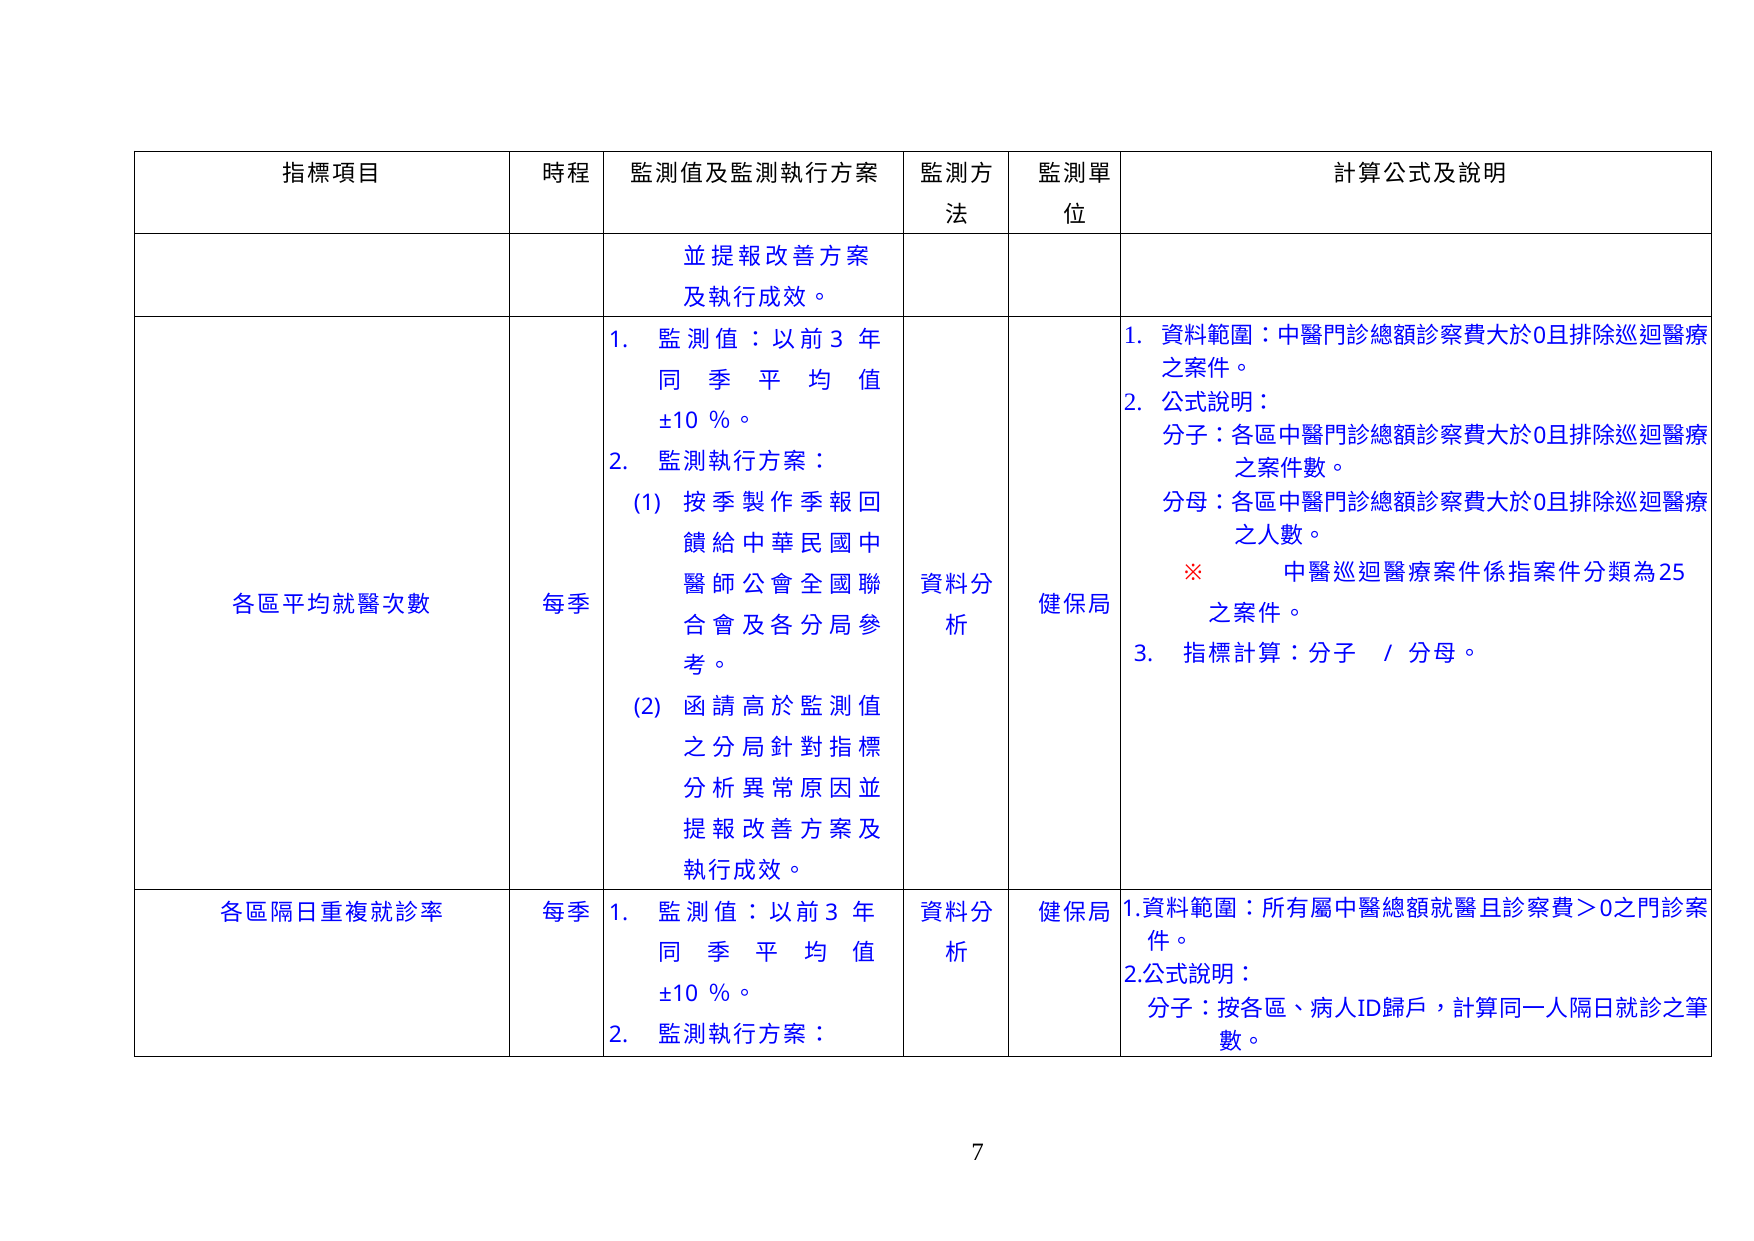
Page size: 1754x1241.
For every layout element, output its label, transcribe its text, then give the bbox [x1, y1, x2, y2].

table_cell 資料範圍：中醫門診總額診察費大於0且排除巡迴醫療之案件。 公式說明： 分子：各區中醫門診總額診察費大於0且排除巡迴醫療之案件數。 分母：各區中醫門診總額診察費大於0且排除巡迴醫療之人數。 中醫巡迴醫療案件係指案件分類為25之案件。 3. 指標計算：分子 / 分母。 [1121, 317, 1711, 889]
table_header 時程 [510, 152, 603, 233]
table_cell [510, 234, 603, 316]
table_cell [1121, 234, 1711, 316]
table_cell 每季 [510, 890, 603, 1056]
table_header 監測值及監測執行方案 [604, 152, 903, 233]
table_cell 監測值：以前3年同季平均值±10％。 監測執行方案： 按季製作季報回饋給中華民國中醫師公會全國聯合會及各分局參考。 函請高於監測值之分局針對指標分析異常原因並提報改善方案及執行成效。 [604, 234, 903, 316]
table_cell [135, 234, 509, 316]
table_cell [1009, 234, 1120, 316]
table_cell 1.資料範圍：所有屬中醫總額就醫且診察費＞0之門診案件。 2.公式說明： 分子：按各區、病人ID歸戶，計算同一人隔日就診之筆數。 分母：各區申報總件數。 指標計算：分子 / 分母。 [1121, 890, 1711, 1056]
table_cell 每季 [510, 317, 603, 889]
table_cell 健保局 [1009, 890, 1120, 1056]
table_cell 健保局 [1009, 317, 1120, 889]
table_header 指標項目 [135, 152, 509, 233]
table_header 監測方法 [904, 152, 1008, 233]
table_cell 資料分析 [904, 890, 1008, 1056]
table_cell 資料分析 [904, 317, 1008, 889]
table_header 監測單位 [1009, 152, 1120, 233]
table_header 計算公式及說明 [1121, 152, 1711, 233]
table_cell 監測值：以前3年同季平均值±10％。 監測執行方案： 按季製作季報回饋給中華民國中醫師公會全國聯合會及各分局參考。 函請高於監測值之分局針對指標分析異常原因並提報改善方案及執行成效。 [604, 890, 903, 1056]
table_cell 各區平均就醫次數 [135, 317, 509, 889]
table_cell 各區隔日重複就診率 [135, 890, 509, 1056]
table_cell [904, 234, 1008, 316]
table_cell 監測值：以前3年同季平均值±10％。 監測執行方案： 按季製作季報回饋給中華民國中醫師公會全國聯合會及各分局參考。 函請高於監測值之分局針對指標分析異常原因並提報改善方案及執行成效。 [604, 317, 903, 889]
